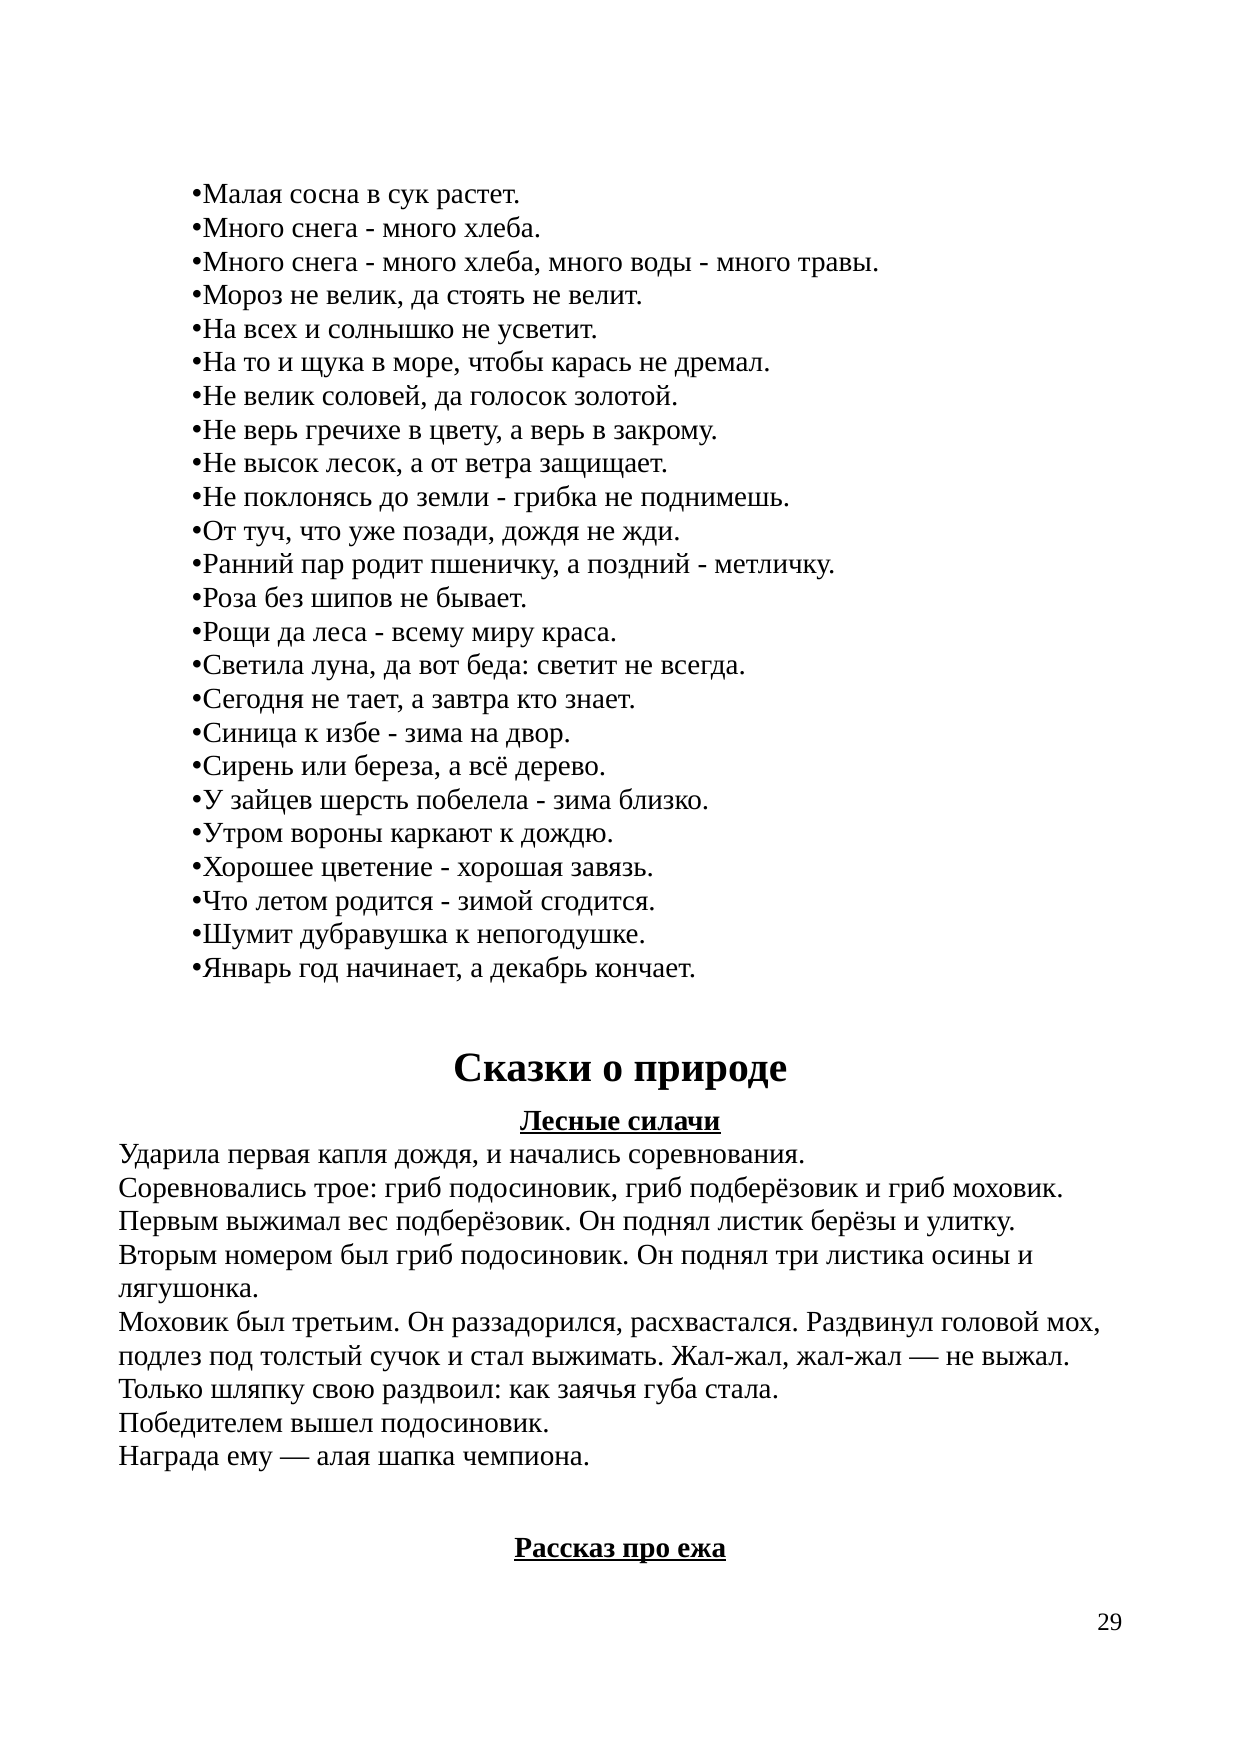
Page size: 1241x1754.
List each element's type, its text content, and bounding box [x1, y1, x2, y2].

list Мороз не велик, да стоять не велит. [118, 277, 1122, 311]
list На то и щука в море, чтобы карась не дремал. [118, 344, 1122, 378]
list Малая сосна в сук растет. [118, 176, 1122, 210]
list Не высок лесок, а от ветра защищает. [118, 446, 1122, 479]
list Ранний пар родит пшеничку, а поздний - метличку. [118, 546, 1122, 580]
list Много снега - много хлеба, много воды - много травы. [118, 244, 1122, 277]
list От туч, что уже позади, дождя не жди. [118, 513, 1122, 546]
text Сказки о природе [118, 1042, 1122, 1090]
list Хорошее цветение - хорошая завязь. [118, 849, 1122, 883]
text Рассказ про ежа [118, 1530, 1122, 1564]
list Рощи да леса - всему миру краса. [118, 614, 1122, 647]
list Шумит дубравушка к непогодушке. [118, 917, 1122, 950]
list Сегодня не тает, а завтра кто знает. [118, 681, 1122, 715]
text Лесные силачи [118, 1103, 1122, 1136]
text Ударила первая капля дождя, и начались соревнования. Соревновались трое: гриб подосиновик, гриб подберёзовик и гриб моховик. Первым выжимал вес подберёзовик. Он поднял листик берёзы и улитку. Вторым номером был гриб подосиновик. Он поднял три листика осины и лягушонка. Моховик был третьим. Он раззадорился, расхвастался. Раздвинул головой мох, подлез под толстый сучок и стал выжимать. Жал-жал, жал-жал — не выжал. Только шляпку свою раздвоил: как заячья губа стала. Победителем вышел подосиновик. Награда ему — алая шапка чемпиона. [118, 1136, 1122, 1472]
list Не поклонясь до земли - грибка не поднимешь. [118, 479, 1122, 513]
list Что летом родится - зимой сгодится. [118, 883, 1122, 917]
list Январь год начинает, а декабрь кончает. [118, 950, 1122, 984]
list На всех и солнышко не усветит. [118, 311, 1122, 344]
list Сирень или береза, а всё дерево. [118, 748, 1122, 782]
list Синица к избе - зима на двор. [118, 715, 1122, 748]
list У зайцев шерсть побелела - зима близко. [118, 782, 1122, 816]
list Много снега - много хлеба. [118, 210, 1122, 244]
list Не верь гречихе в цвету, а верь в закрому. [118, 412, 1122, 446]
list Не велик соловей, да голосок золотой. [118, 378, 1122, 412]
list Утром вороны каркают к дождю. [118, 816, 1122, 849]
list Светила луна, да вот беда: светит не всегда. [118, 647, 1122, 681]
list Роза без шипов не бывает. [118, 580, 1122, 614]
